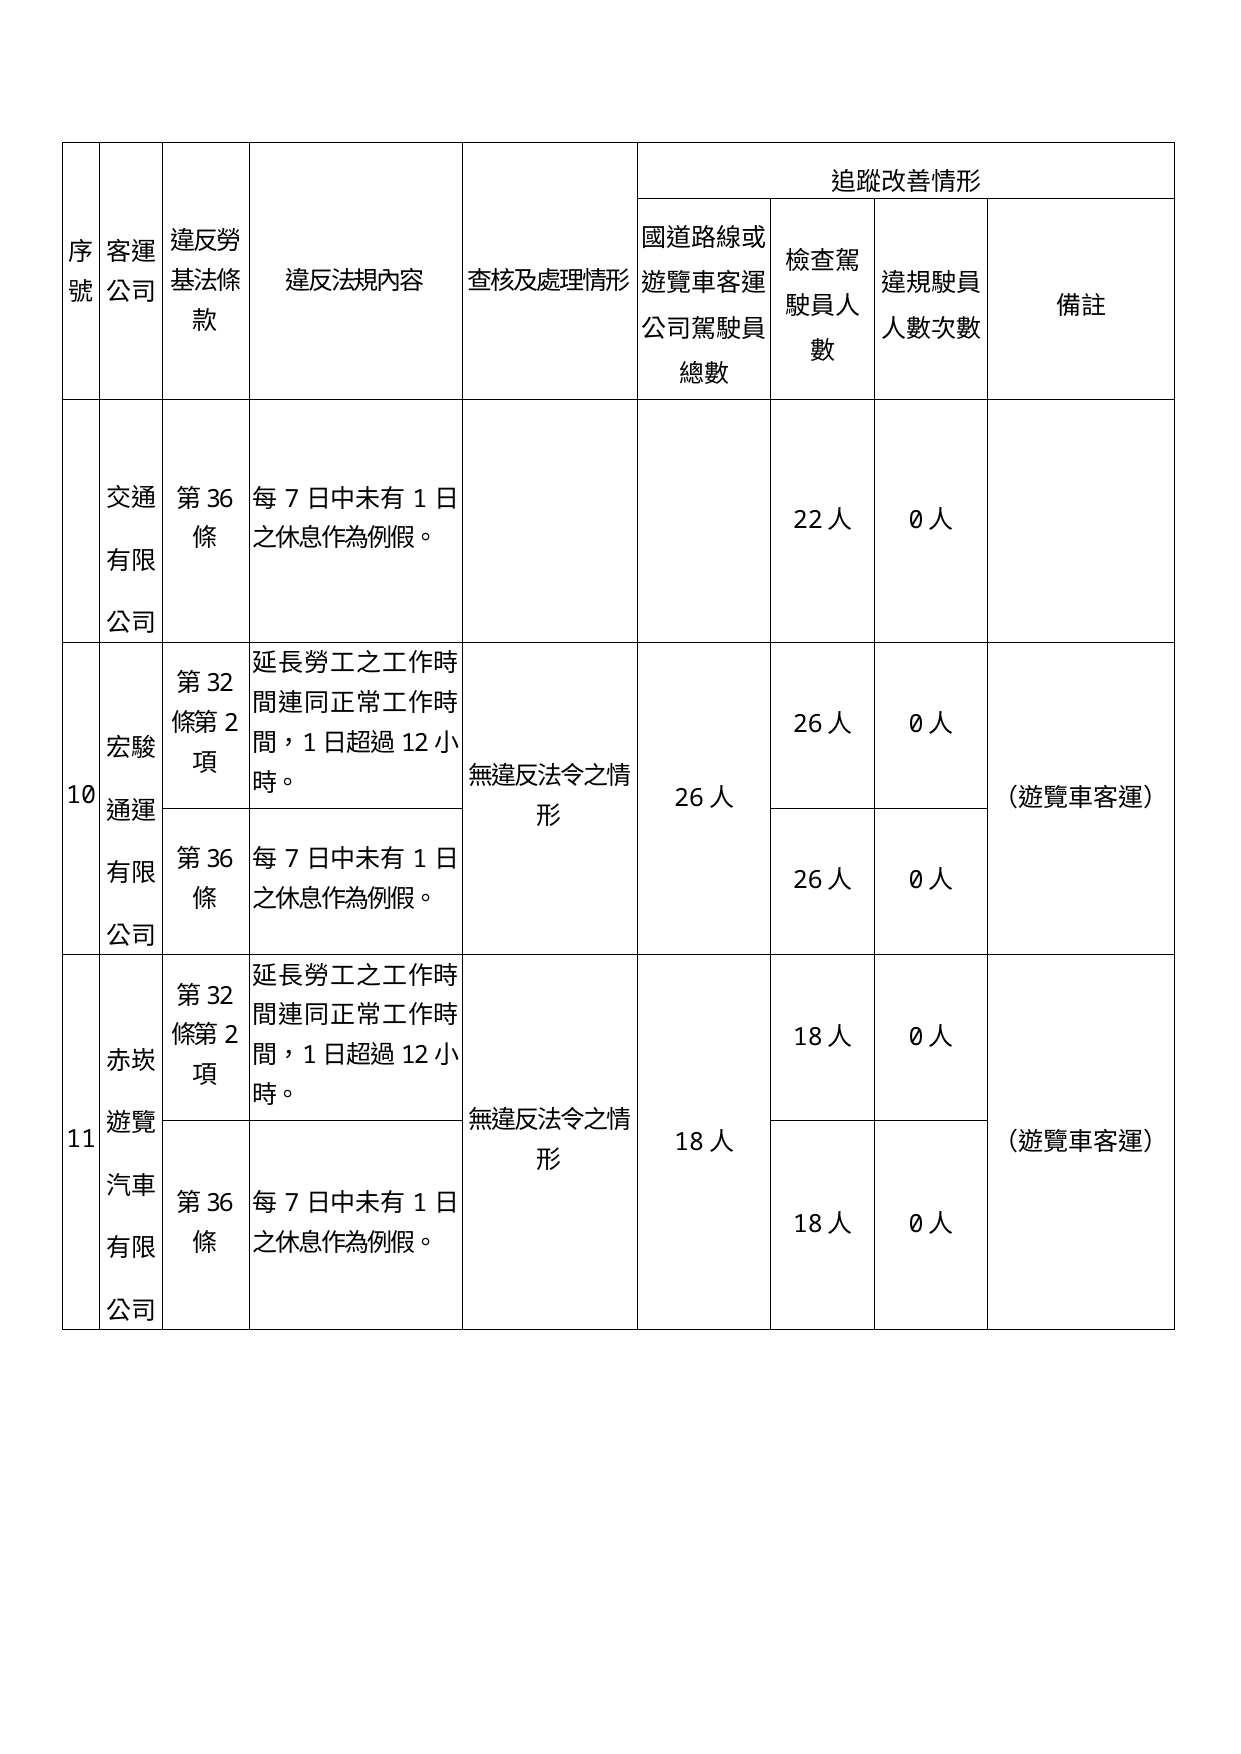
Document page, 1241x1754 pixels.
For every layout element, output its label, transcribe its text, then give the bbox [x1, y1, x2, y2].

table_cell 備註 [988, 199, 1174, 399]
table_cell [463, 400, 637, 642]
table_cell 每7日中未有1日之休息作為例假。 [250, 809, 462, 954]
table_cell 赤崁遊覽汽車有限公司 [100, 955, 162, 1329]
table_cell 18人 [638, 955, 770, 1329]
table_cell 無違反法令之情形 [463, 643, 637, 954]
table_cell 檢查駕駛員人數 [771, 199, 874, 399]
table_cell （遊覽車客運） [988, 955, 1174, 1329]
table_cell 18人 [771, 1121, 874, 1329]
table_cell 26人 [638, 643, 770, 954]
table_cell 18人 [771, 955, 874, 1120]
table_cell 第32條第2項 [163, 643, 249, 807]
table_cell 0人 [875, 809, 987, 954]
table_header 違反勞基法條款 [163, 143, 249, 399]
table_cell [638, 400, 770, 642]
table_header 追蹤改善情形 [638, 143, 1174, 198]
table_cell （遊覽車客運） [988, 643, 1174, 954]
table_cell 第36條 [163, 1121, 249, 1329]
table_cell 無違反法令之情形 [463, 955, 637, 1329]
table_cell 宏駿通運有限公司 [100, 643, 162, 954]
table_cell 違規駛員人數次數 [875, 199, 987, 399]
table_cell [63, 400, 99, 642]
table_cell 11 [63, 955, 99, 1329]
table_header 序號 [63, 143, 99, 399]
table_cell 第36條 [163, 400, 249, 642]
table_cell 0人 [875, 955, 987, 1120]
table_cell 10 [63, 643, 99, 954]
table_cell 每7日中未有1日之休息作為例假。 [250, 1121, 462, 1329]
table_cell 0人 [875, 643, 987, 807]
table_cell [988, 400, 1174, 642]
table_cell 延長勞工之工作時間連同正常工作時間，1日超過12小時。 [250, 955, 462, 1120]
table_header 違反法規內容 [250, 143, 462, 399]
table_header 查核及處理情形 [463, 143, 637, 399]
table_cell 22人 [771, 400, 874, 642]
table_cell 0人 [875, 1121, 987, 1329]
table_cell 第36條 [163, 809, 249, 954]
table_cell 延長勞工之工作時間連同正常工作時間，1日超過12小時。 [250, 643, 462, 807]
table_cell 每7日中未有1日之休息作為例假。 [250, 400, 462, 642]
table_cell 國道路線或遊覽車客運公司駕駛員總數 [638, 199, 770, 399]
table_cell 26人 [771, 809, 874, 954]
table_header 客運公司 [100, 143, 162, 399]
table_cell 第32條第2項 [163, 955, 249, 1120]
table_cell 0人 [875, 400, 987, 642]
table_cell 交通有限公司 [100, 400, 162, 642]
table_cell 26人 [771, 643, 874, 807]
